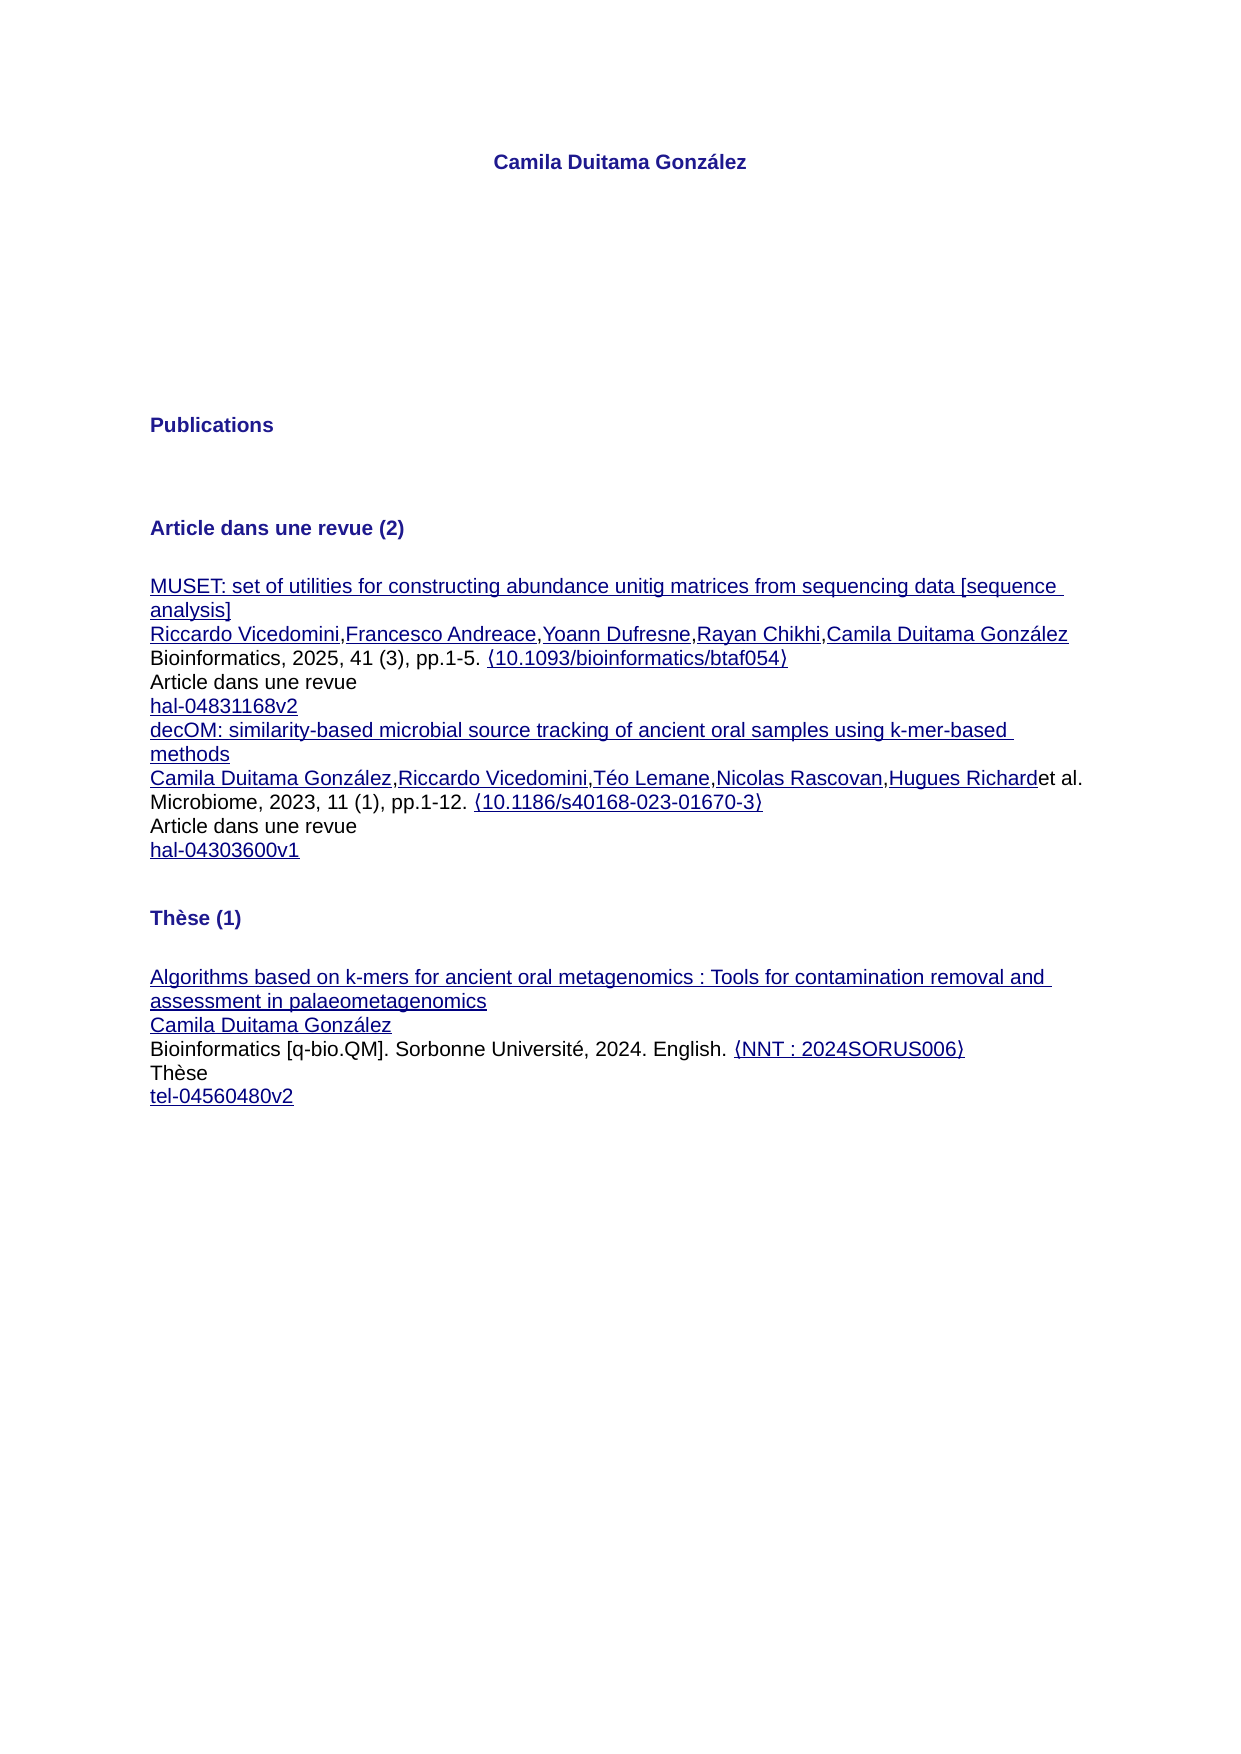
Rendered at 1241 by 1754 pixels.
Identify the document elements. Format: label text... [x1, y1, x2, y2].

subtitle Publications [150, 412, 1090, 436]
table_cell decOM: similarity-based microbial source tracking of ancient oral samples using k-mer-based methods Camila Duitama González,Riccardo Vicedomini,Téo Lemane,Nicolas Rascovan,Hugues Richardet al. Microbiome, 2023, 11 (1), pp.1-12. ⟨10.1186/s40168-023-01670-3⟩ Article dans une revue hal-04303600v1 [150, 718, 1090, 861]
table_header MUSET: set of utilities for constructing abundance unitig matrices from sequencing data [sequence analysis] Riccardo Vicedomini,Francesco Andreace,Yoann Dufresne,Rayan Chikhi,Camila Duitama González Bioinformatics, 2025, 41 (3), pp.1-5. ⟨10.1093/bioinformatics/btaf054⟩ Article dans une revue hal-04831168v2 [150, 574, 1090, 718]
subtitle Article dans une revue (2) [150, 516, 1090, 539]
subtitle Camila Duitama González [150, 150, 1090, 174]
table_header Algorithms based on k-mers for ancient oral metagenomics : Tools for contamination removal and assessment in palaeometagenomics Camila Duitama González Bioinformatics [q-bio.QM]. Sorbonne Université, 2024. English. ⟨NNT : 2024SORUS006⟩ Thèse tel-04560480v2 [150, 965, 1090, 1108]
subtitle Thèse (1) [150, 906, 1090, 930]
